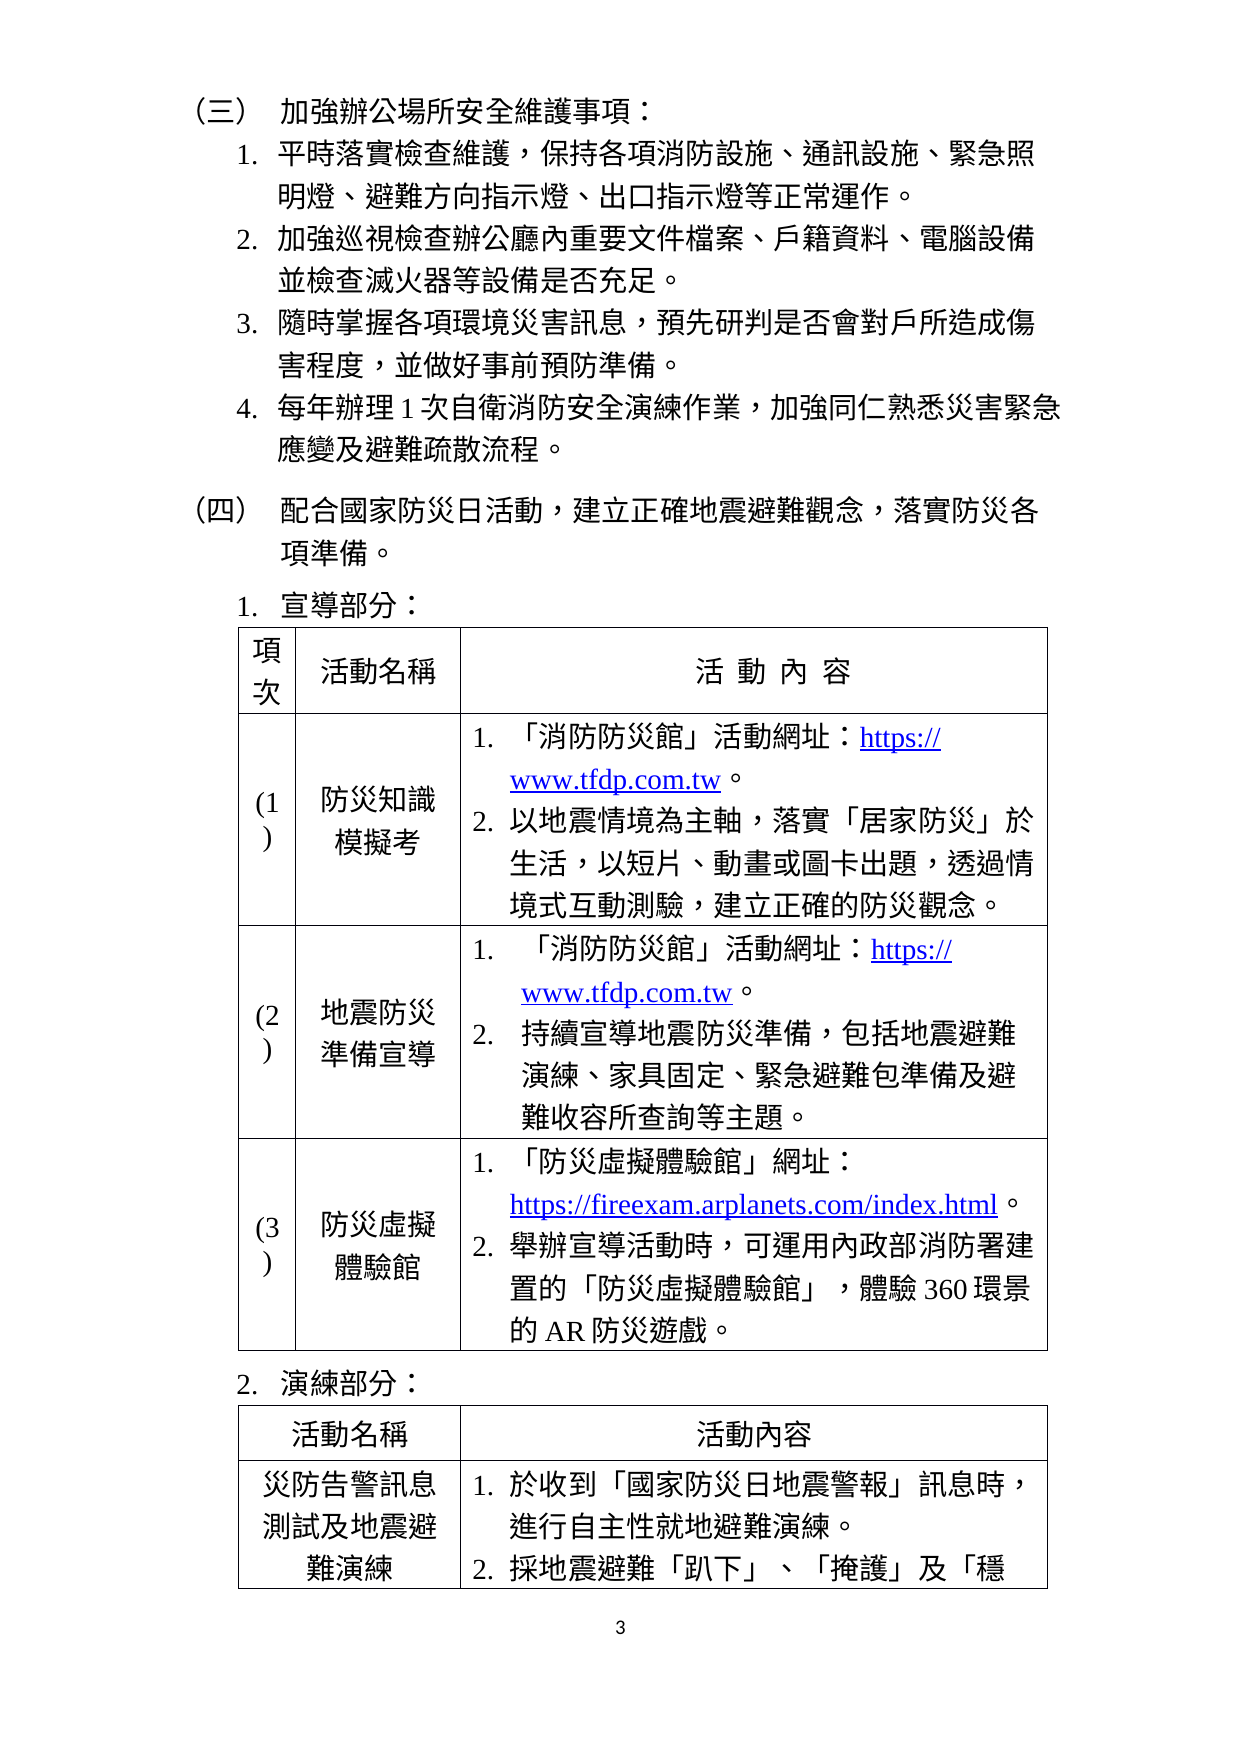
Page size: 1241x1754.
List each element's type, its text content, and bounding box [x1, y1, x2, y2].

table_cell 「消防防災館」活動網址：https://www.tfdp.com.tw。 以地震情境為主軸，落實「居家防災」於生活，以短片、動畫或圖卡出題，透過情境式互動測驗，建立正確的防災觀念。 [461, 714, 1047, 925]
table_cell 地震防災準備宣導 [296, 926, 460, 1137]
list 配合國家防災日活動，建立正確地震避難觀念，落實防災各項準備。 [177, 488, 1063, 573]
table_cell 「防災虛擬體驗館」網址： https://fireexam.arplanets.com/index.html。 舉辦宣導活動時，可運用內政部消防署建置的「防災虛擬體驗館」，體驗360環景的AR防災遊戲。 [461, 1139, 1047, 1350]
list 平時落實檢查維護，保持各項消防設施、通訊設施、緊急照明燈、避難方向指示燈、出口指示燈等正常運作。 [236, 131, 1063, 216]
table_cell (2) [239, 926, 295, 1137]
table_cell 災防告警訊息測試及地震避難演練 [239, 1461, 460, 1588]
table_header 項次 [239, 628, 295, 712]
list 加強巡視檢查辦公廳內重要文件檔案、戶籍資料、電腦設備並檢查滅火器等設備是否充足。 [236, 216, 1063, 300]
list 加強辦公場所安全維護事項： [177, 89, 1063, 131]
table_header 活動名稱 [239, 1406, 460, 1460]
table_header 活動名稱 [296, 628, 460, 712]
table_cell (3) [239, 1139, 295, 1350]
table_cell (1) [239, 714, 295, 925]
table_header 活 動 內 容 [461, 628, 1047, 712]
table_header 活動內容 [461, 1406, 1047, 1460]
table_cell 防災虛擬體驗館 [296, 1139, 460, 1350]
table_cell 防災知識模擬考 [296, 714, 460, 925]
table_cell 「消防防災館」活動網址：https://www.tfdp.com.tw。 持續宣導地震防災準備，包括地震避難演練、家具固定、緊急避難包準備及避難收容所查詢等主題。 [461, 926, 1047, 1137]
list 每年辦理1次自衛消防安全演練作業，加強同仁熟悉災害緊急應變及避難疏散流程。 [236, 385, 1063, 469]
list 隨時掌握各項環境災害訊息，預先研判是否會對戶所造成傷害程度，並做好事前預防準備。 [236, 300, 1063, 385]
list 宣導部分： [236, 573, 1063, 627]
list 演練部分： [236, 1351, 1063, 1405]
table_cell 於收到「國家防災日地震警報」訊息時，進行自主性就地避難演練。 採地震避難「趴下」、「掩護」及「穩 [461, 1461, 1047, 1588]
